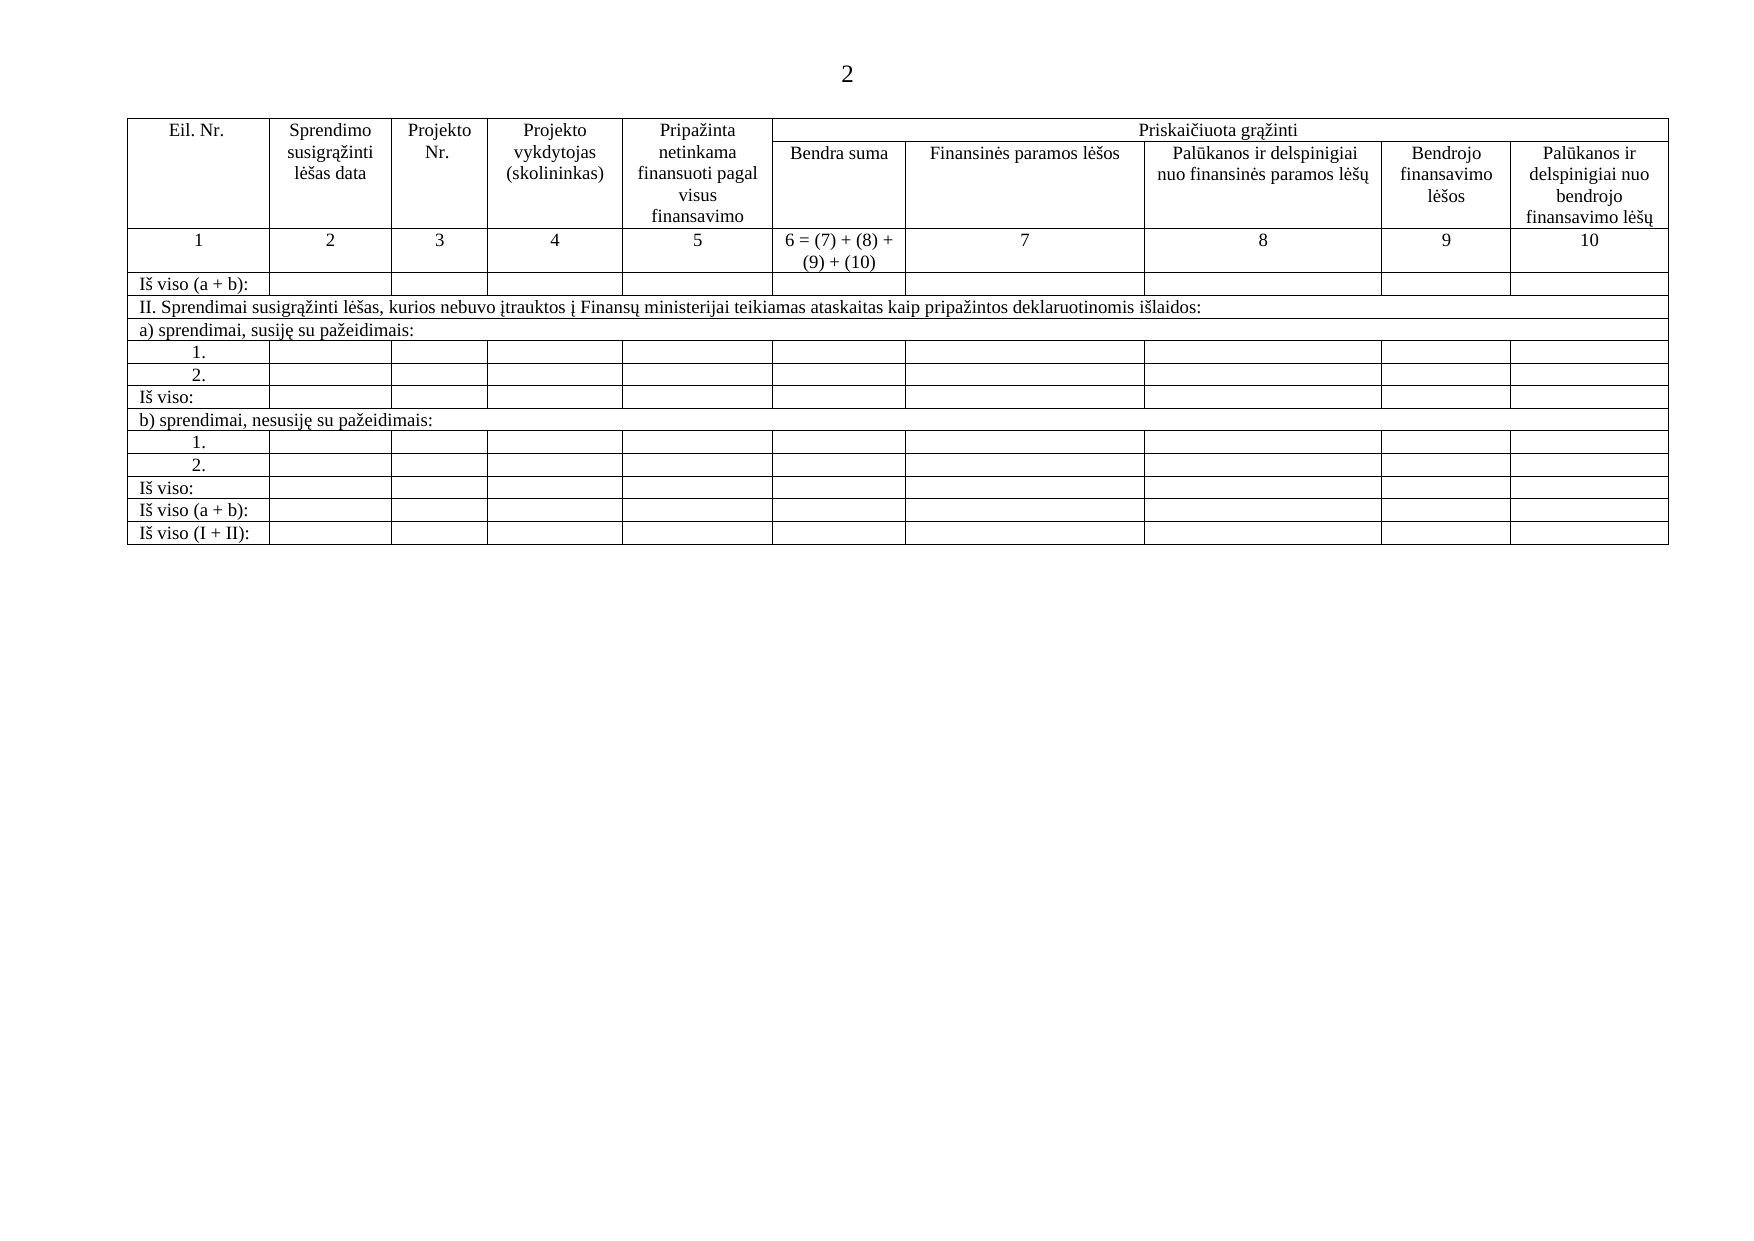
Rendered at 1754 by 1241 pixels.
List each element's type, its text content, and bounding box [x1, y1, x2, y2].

table_cell 4 [488, 229, 622, 272]
table_cell [488, 477, 622, 498]
table_cell [1511, 386, 1668, 408]
table_cell [488, 273, 622, 295]
table_header Projekto vykdytojas (skolininkas) [488, 119, 622, 228]
table_cell 9 [1382, 229, 1510, 272]
table_cell [773, 386, 905, 408]
table_cell [1382, 364, 1510, 385]
table_cell [906, 341, 1144, 363]
table_cell [906, 386, 1144, 408]
table_cell b) sprendimai, nesusiję su pažeidimais: [128, 409, 1668, 430]
table_cell [623, 341, 772, 363]
table_cell II. Sprendimai susigrąžinti lėšas, kurios nebuvo įtrauktos į Finansų ministerijai teikiamas ataskaitas kaip pripažintos deklaruotinomis išlaidos: [128, 296, 1668, 317]
table_cell [773, 341, 905, 363]
table_cell [623, 477, 772, 498]
table_cell 1. [128, 431, 269, 453]
table_cell 8 [1145, 229, 1381, 272]
table_cell [1145, 499, 1381, 521]
table_cell [392, 454, 487, 476]
table_cell Iš viso (a + b): [128, 499, 269, 521]
table_cell [270, 341, 391, 363]
table_cell [270, 273, 391, 295]
table_cell [1145, 341, 1381, 363]
table_cell Iš viso: [128, 477, 269, 498]
table_cell 7 [906, 229, 1144, 272]
table_cell [392, 364, 487, 385]
table_cell [392, 499, 487, 521]
table_cell [773, 522, 905, 543]
table_cell [1511, 273, 1668, 295]
table_cell [1145, 273, 1381, 295]
table_cell [1145, 386, 1381, 408]
table_cell [1382, 477, 1510, 498]
table_cell [1145, 454, 1381, 476]
table_cell [270, 522, 391, 543]
table_cell [623, 454, 772, 476]
table_cell [773, 364, 905, 385]
table_cell a) sprendimai, susiję su pažeidimais: [128, 319, 1668, 340]
table_header Eil. Nr. [128, 119, 269, 228]
table_cell [1382, 341, 1510, 363]
table_cell 5 [623, 229, 772, 272]
table_cell [1145, 364, 1381, 385]
table_cell 10 [1511, 229, 1668, 272]
table_header Pripažinta netinkama finansuoti pagal visus finansavimo šaltinius išlaidų suma, iš viso [623, 119, 772, 228]
table_cell [1382, 386, 1510, 408]
table_cell [1145, 522, 1381, 543]
table_cell [488, 499, 622, 521]
table_cell 6 = (7) + (8) + (9) + (10) [773, 229, 905, 272]
table_cell Palūkanos ir delspinigiai nuo bendrojo finansavimo lėšų [1511, 142, 1668, 228]
table_cell [392, 431, 487, 453]
table_cell [270, 454, 391, 476]
table_cell [623, 499, 772, 521]
table_cell 2 [270, 229, 391, 272]
table_cell Bendrojo finansavimo lėšos [1382, 142, 1510, 228]
table_cell [623, 431, 772, 453]
table_cell [270, 499, 391, 521]
table_cell 1 [128, 229, 269, 272]
table_cell 1. [128, 341, 269, 363]
table_cell [623, 386, 772, 408]
table_cell [1511, 431, 1668, 453]
table_cell [906, 431, 1144, 453]
table_cell [773, 499, 905, 521]
table_cell [488, 431, 622, 453]
table_cell [1382, 499, 1510, 521]
table_cell Iš viso: [128, 386, 269, 408]
table_cell [1511, 477, 1668, 498]
table_cell [1511, 341, 1668, 363]
table_cell 2. [128, 364, 269, 385]
table_cell Palūkanos ir delspinigiai nuo finansinės paramos lėšų [1145, 142, 1381, 228]
table_cell [270, 364, 391, 385]
table_cell [1145, 477, 1381, 498]
table_cell [623, 364, 772, 385]
table_cell [488, 386, 622, 408]
table_cell [906, 522, 1144, 543]
table_cell [392, 477, 487, 498]
table_cell [488, 341, 622, 363]
table_cell [773, 454, 905, 476]
table_cell Iš viso (a + b): [128, 273, 269, 295]
table_cell [623, 273, 772, 295]
table_cell [906, 273, 1144, 295]
table_cell [392, 522, 487, 543]
table_cell [906, 454, 1144, 476]
table_cell [1382, 454, 1510, 476]
table_cell [1511, 522, 1668, 543]
table_cell 3 [392, 229, 487, 272]
table_cell [623, 522, 772, 543]
table_cell [1511, 499, 1668, 521]
table_cell [488, 454, 622, 476]
table_cell [906, 477, 1144, 498]
table_cell Finansinės paramos lėšos [906, 142, 1144, 228]
table_cell [1511, 454, 1668, 476]
table_cell 2. [128, 454, 269, 476]
table_cell [1382, 273, 1510, 295]
table_cell [773, 477, 905, 498]
table_header Priskaičiuota grąžinti [773, 119, 1668, 141]
table_cell [488, 522, 622, 543]
table_cell [906, 499, 1144, 521]
table_cell [773, 273, 905, 295]
table_cell [1382, 431, 1510, 453]
table_cell [270, 477, 391, 498]
table_cell [1511, 364, 1668, 385]
table_cell [1382, 522, 1510, 543]
table_cell [906, 364, 1144, 385]
table_cell Bendra suma [773, 142, 905, 228]
table_cell [488, 364, 622, 385]
table_cell [270, 386, 391, 408]
table_cell [392, 341, 487, 363]
table_cell [773, 431, 905, 453]
table_cell [270, 431, 391, 453]
table_header Projekto Nr. [392, 119, 487, 228]
table_cell [392, 386, 487, 408]
table_cell [392, 273, 487, 295]
table_header Sprendimo susigrąžinti lėšas data [270, 119, 391, 228]
table_cell Iš viso (I + II): [128, 522, 269, 543]
table_cell [1145, 431, 1381, 453]
